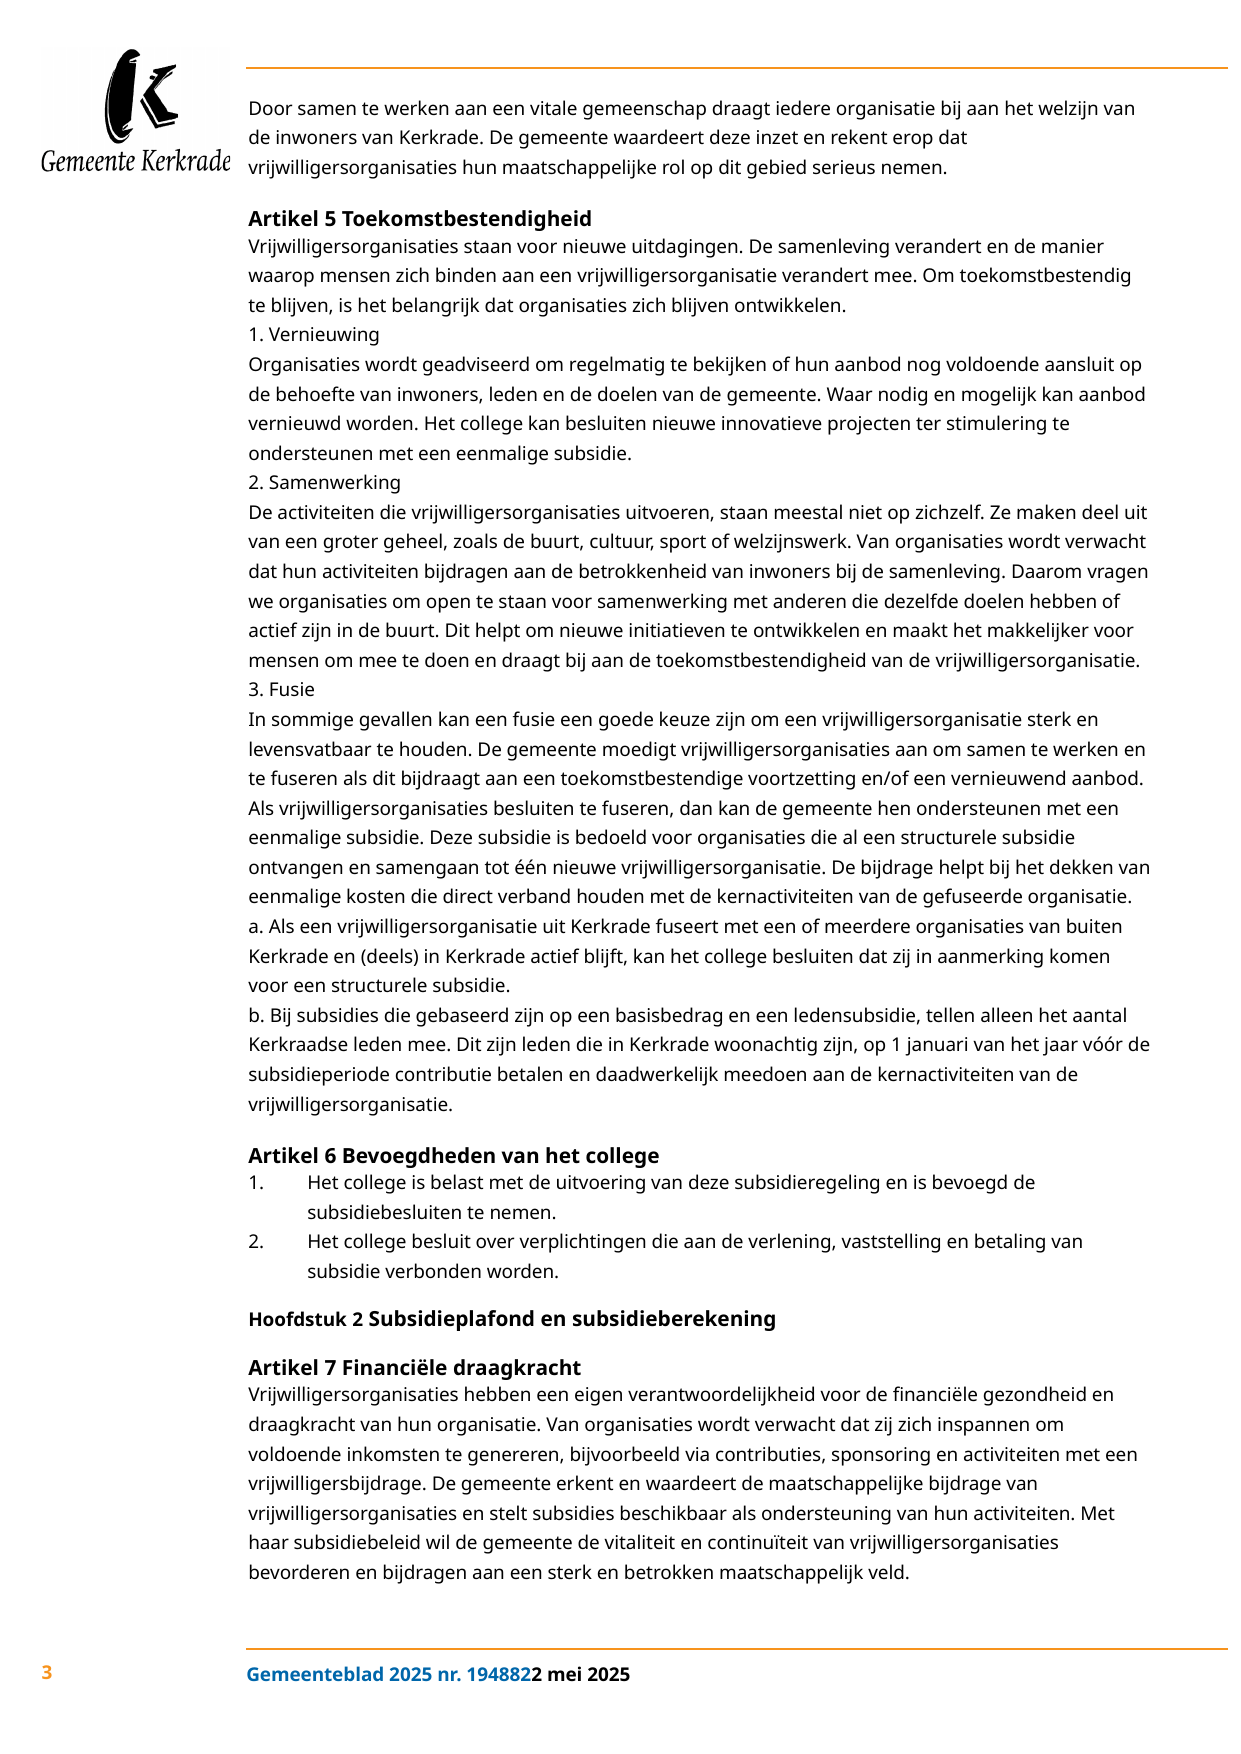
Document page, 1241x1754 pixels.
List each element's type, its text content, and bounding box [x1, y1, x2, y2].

text Artikel 5 Toekomstbestendigheid [248, 204, 1152, 233]
text Vrijwilligersorganisaties staan voor nieuwe uitdagingen. De samenleving verandert en de manier waarop mensen zich binden aan een vrijwilligersorganisatie verandert mee. Om toekomstbestendig te blijven, is het belangrijk dat organisaties zich blijven ontwikkelen. [248, 233, 1152, 318]
text Vrijwilligersorganisaties hebben een eigen verantwoordelijkheid voor de financiële gezondheid en draagkracht van hun organisatie. Van organisaties wordt verwacht dat zij zich inspannen om voldoende inkomsten te genereren, bijvoorbeeld via contributies, sponsoring en activiteiten met een vrijwilligersbijdrage. De gemeente erkent en waardeert de maatschappelijke bijdrage van vrijwilligersorganisaties en stelt subsidies beschikbaar als ondersteuning van hun activiteiten. Met haar subsidiebeleid wil de gemeente de vitaliteit en continuïteit van vrijwilligersorganisaties bevorderen en bijdragen aan een sterk en betrokken maatschappelijk veld. [248, 1382, 1152, 1585]
text 2. Samenwerking [248, 469, 1152, 495]
picture [41, 47, 231, 172]
list Het college besluit over verplichtingen die aan de verlening, vaststelling en betaling van subsidie verbonden worden. [248, 1229, 1152, 1284]
text Artikel 6 Bevoegdheden van het college [248, 1141, 1152, 1169]
text In sommige gevallen kan een fusie een goede keuze zijn om een vrijwilligersorganisatie sterk en levensvatbaar te houden. De gemeente moedigt vrijwilligersorganisaties aan om samen te werken en te fuseren als dit bijdraagt aan een toekomstbestendige voortzetting en/of een vernieuwend aanbod. Als vrijwilligersorganisaties besluiten te fuseren, dan kan de gemeente hen ondersteunen met een eenmalige subsidie. Deze subsidie is bedoeld voor organisaties die al een structurele subsidie ontvangen en samengaan tot één nieuwe vrijwilligersorganisatie. De bijdrage helpt bij het dekken van eenmalige kosten die direct verband houden met de kernactiviteiten van de gefuseerde organisatie. [248, 706, 1152, 909]
text Hoofdstuk 2 Subsidieplafond en subsidieberekening [248, 1304, 1152, 1332]
text Organisaties wordt geadviseerd om regelmatig te bekijken of hun aanbod nog voldoende aansluit op de behoefte van inwoners, leden en de doelen van de gemeente. Waar nodig en mogelijk kan aanbod vernieuwd worden. Het college kan besluiten nieuwe innovatieve projecten ter stimulering te ondersteunen met een eenmalige subsidie. [248, 351, 1152, 466]
text a. Als een vrijwilligersorganisatie uit Kerkrade fuseert met een of meerdere organisaties van buiten Kerkrade en (deels) in Kerkrade actief blijft, kan het college besluiten dat zij in aanmerking komen voor een structurele subsidie. [248, 913, 1152, 998]
text De activiteiten die vrijwilligersorganisaties uitvoeren, staan meestal niet op zichzelf. Ze maken deel uit van een groter geheel, zoals de buurt, cultuur, sport of welzijnswerk. Van organisaties wordt verwacht dat hun activiteiten bijdragen aan de betrokkenheid van inwoners bij de samenleving. Daarom vragen we organisaties om open te staan voor samenwerking met anderen die dezelfde doelen hebben of actief zijn in de buurt. Dit helpt om nieuwe initiatieven te ontwikkelen en maakt het makkelijker voor mensen om mee te doen en draagt bij aan de toekomstbestendigheid van de vrijwilligersorganisatie. [248, 499, 1152, 673]
text b. Bij subsidies die gebaseerd zijn op een basisbedrag en een ledensubsidie, tellen alleen het aantal Kerkraadse leden mee. Dit zijn leden die in Kerkrade woonachtig zijn, op 1 januari van het jaar vóór de subsidieperiode contributie betalen en daadwerkelijk meedoen aan de kernactiviteiten van de vrijwilligersorganisatie. [248, 1002, 1152, 1116]
text 3. Fusie [248, 677, 1152, 702]
text 1. Vernieuwing [248, 322, 1152, 347]
text Artikel 7 Financiële draagkracht [248, 1353, 1152, 1382]
text Door samen te werken aan een vitale gemeenschap draagt iedere organisatie bij aan het welzijn van de inwoners van Kerkrade. De gemeente waardeert deze inzet en rekent erop dat vrijwilligersorganisaties hun maatschappelijke rol op dit gebied serieus nemen. [248, 95, 1152, 180]
list Het college is belast met de uitvoering van deze subsidieregeling en is bevoegd de subsidiebesluiten te nemen. [248, 1169, 1152, 1225]
